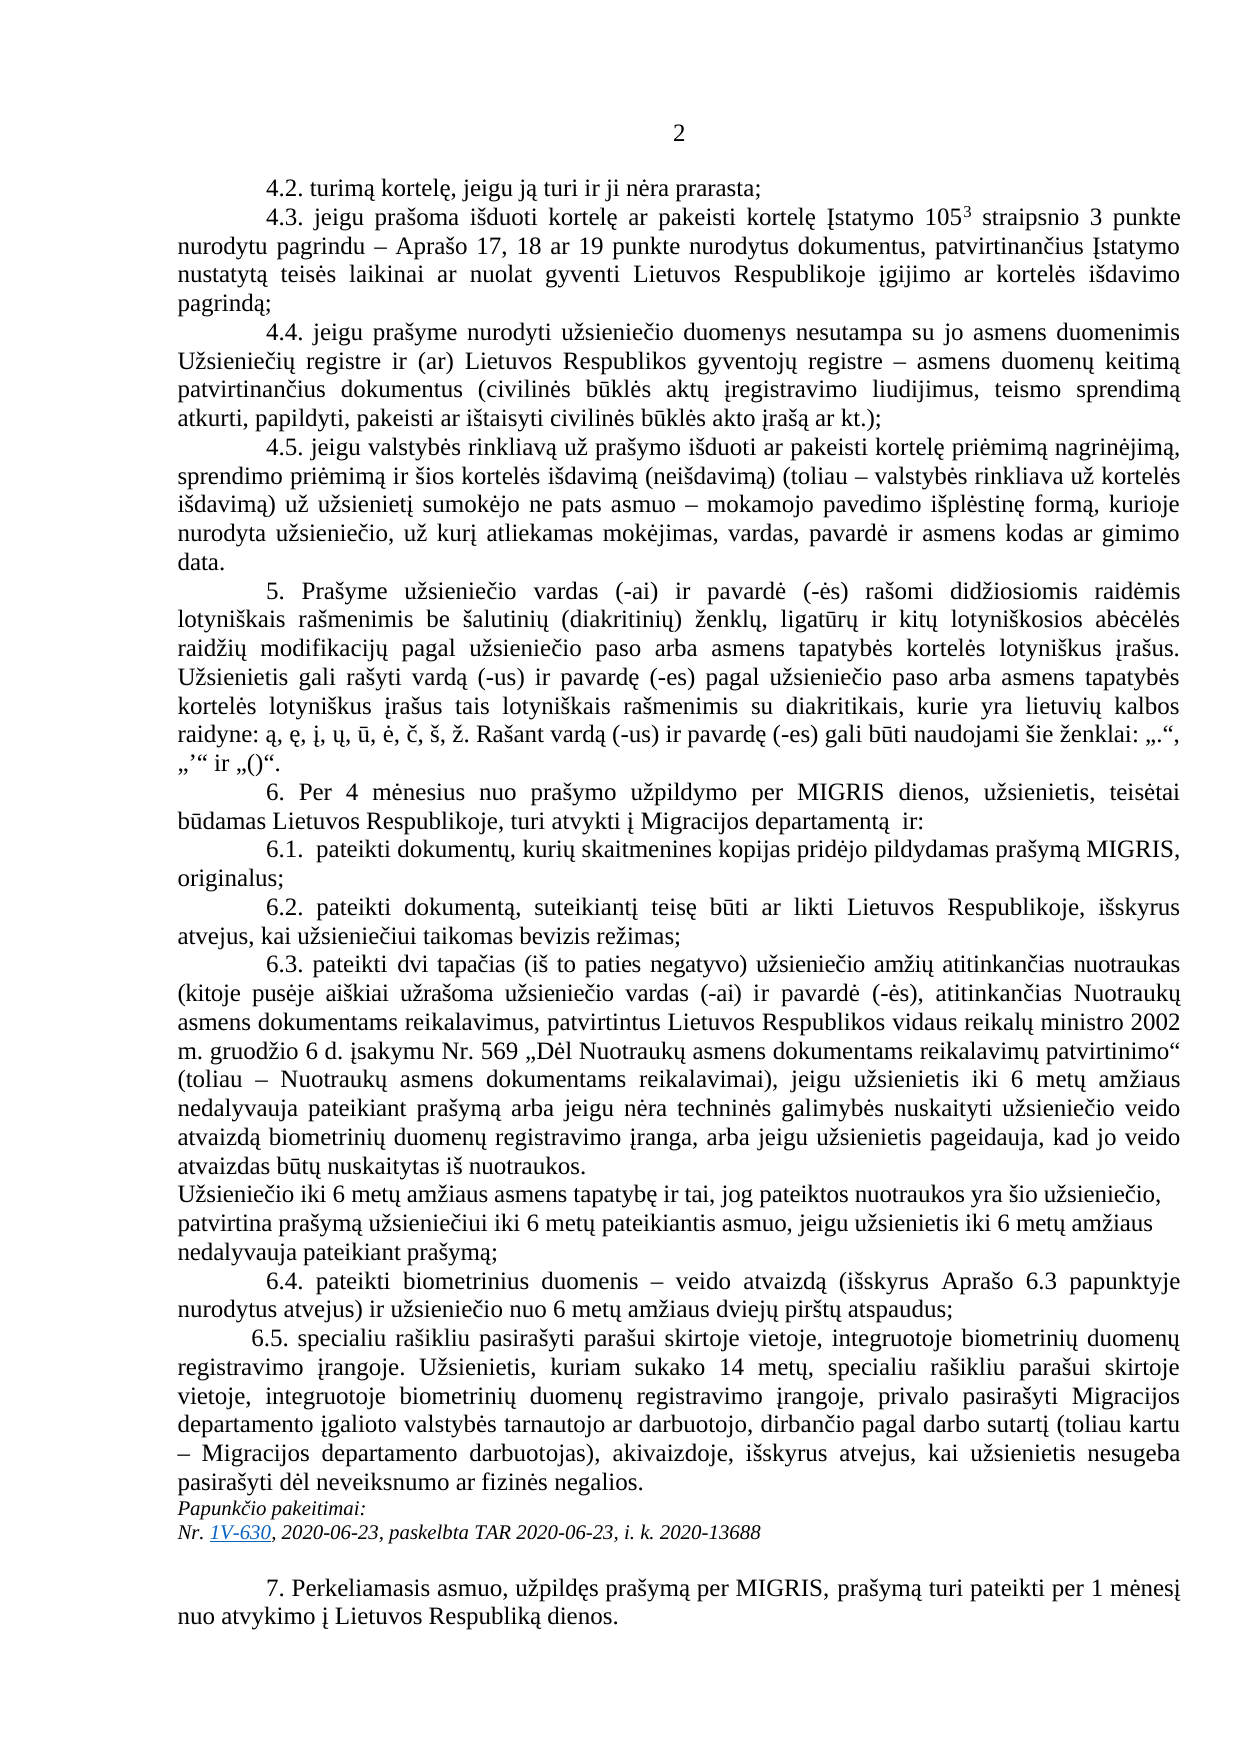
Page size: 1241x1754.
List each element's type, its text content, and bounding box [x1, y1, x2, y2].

text 6.2. pateikti dokumentą, suteikiantį teisę būti ar likti Lietuvos Respublikoje, išskyrus atvejus, kai užsieniečiui taikomas bevizis režimas; [177, 892, 1181, 949]
text 4.4. jeigu prašyme nurodyti užsieniečio duomenys nesutampa su jo asmens duomenimis Užsieniečių registre ir (ar) Lietuvos Respublikos gyventojų registre – asmens duomenų keitimą patvirtinančius dokumentus (civilinės būklės aktų įregistravimo liudijimus, teismo sprendimą atkurti, papildyti, pakeisti ar ištaisyti civilinės būklės akto įrašą ar kt.); [177, 317, 1181, 432]
text 6.4. pateikti biometrinius duomenis – veido atvaizdą (išskyrus Aprašo 6.3 papunktyje nurodytus atvejus) ir užsieniečio nuo 6 metų amžiaus dviejų pirštų atspaudus; [177, 1266, 1181, 1323]
text 6.5. specialiu rašikliu pasirašyti parašui skirtoje vietoje, integruotoje biometrinių duomenų registravimo įrangoje. Užsienietis, kuriam sukako 14 metų, specialiu rašikliu parašui skirtoje vietoje, integruotoje biometrinių duomenų registravimo įrangoje, privalo pasirašyti Migracijos departamento įgalioto valstybės tarnautojo ar darbuotojo, dirbančio pagal darbo sutartį (toliau kartu – Migracijos departamento darbuotojas), akivaizdoje, išskyrus atvejus, kai užsienietis nesugeba pasirašyti dėl neveiksnumo ar fizinės negalios. [177, 1323, 1181, 1496]
text 6.1. pateikti dokumentų, kurių skaitmenines kopijas pridėjo pildydamas prašymą MIGRIS, originalus; [177, 834, 1181, 892]
text Užsieniečio iki 6 metų amžiaus asmens tapatybę ir tai, jog pateiktos nuotraukos yra šio užsieniečio, patvirtina prašymą užsieniečiui iki 6 metų pateikiantis asmuo, jeigu užsienietis iki 6 metų amžiaus nedalyvauja pateikiant prašymą; [177, 1179, 1181, 1266]
text 4.3. jeigu prašoma išduoti kortelę ar pakeisti kortelę Įstatymo 1053 straipsnio 3 punkte nurodytu pagrindu – Aprašo 17, 18 ar 19 punkte nurodytus dokumentus, patvirtinančius Įstatymo nustatytą teisės laikinai ar nuolat gyventi Lietuvos Respublikoje įgijimo ar kortelės išdavimo pagrindą; [177, 202, 1181, 317]
text 7. Perkeliamasis asmuo, užpildęs prašymą per MIGRIS, prašymą turi pateikti per 1 mėnesį nuo atvykimo į Lietuvos Respubliką dienos. [177, 1573, 1181, 1630]
text Nr. 1V-630, 2020-06-23, paskelbta TAR 2020-06-23, i. k. 2020-13688 [177, 1520, 1181, 1544]
text 6.3. pateikti dvi tapačias (iš to paties negatyvo) užsieniečio amžių atitinkančias nuotraukas (kitoje pusėje aiškiai užrašoma užsieniečio vardas (-ai) ir pavardė (-ės), atitinkančias Nuotraukų asmens dokumentams reikalavimus, patvirtintus Lietuvos Respublikos vidaus reikalų ministro 2002 m. gruodžio 6 d. įsakymu Nr. 569 „Dėl Nuotraukų asmens dokumentams reikalavimų patvirtinimo“ (toliau – Nuotraukų asmens dokumentams reikalavimai), jeigu užsienietis iki 6 metų amžiaus nedalyvauja pateikiant prašymą arba jeigu nėra techninės galimybės nuskaityti užsieniečio veido atvaizdą biometrinių duomenų registravimo įranga, arba jeigu užsienietis pageidauja, kad jo veido atvaizdas būtų nuskaitytas iš nuotraukos. [177, 949, 1181, 1179]
text Papunkčio pakeitimai: [177, 1496, 1181, 1520]
text 5. Prašyme užsieniečio vardas (-ai) ir pavardė (-ės) rašomi didžiosiomis raidėmis lotyniškais rašmenimis be šalutinių (diakritinių) ženklų, ligatūrų ir kitų lotyniškosios abėcėlės raidžių modifikacijų pagal užsieniečio paso arba asmens tapatybės kortelės lotyniškus įrašus. Užsienietis gali rašyti vardą (-us) ir pavardę (-es) pagal užsieniečio paso arba asmens tapatybės kortelės lotyniškus įrašus tais lotyniškais rašmenimis su diakritikais, kurie yra lietuvių kalbos raidyne: ą, ę, į, ų, ū, ė, č, š, ž. Rašant vardą (-us) ir pavardę (-es) gali būti naudojami šie ženklai: „.“, „’“ ir „()“. [177, 576, 1181, 777]
text 4.2. turimą kortelę, jeigu ją turi ir ji nėra prarasta; [177, 173, 1181, 202]
text 4.5. jeigu valstybės rinkliavą už prašymo išduoti ar pakeisti kortelę priėmimą nagrinėjimą, sprendimo priėmimą ir šios kortelės išdavimą (neišdavimą) (toliau – valstybės rinkliava už kortelės išdavimą) už užsienietį sumokėjo ne pats asmuo – mokamojo pavedimo išplėstinę formą, kurioje nurodyta užsieniečio, už kurį atliekamas mokėjimas, vardas, pavardė ir asmens kodas ar gimimo data. [177, 432, 1181, 576]
text 6. Per 4 mėnesius nuo prašymo užpildymo per MIGRIS dienos, užsienietis, teisėtai būdamas Lietuvos Respublikoje, turi atvykti į Migracijos departamentą ir: [177, 777, 1181, 834]
